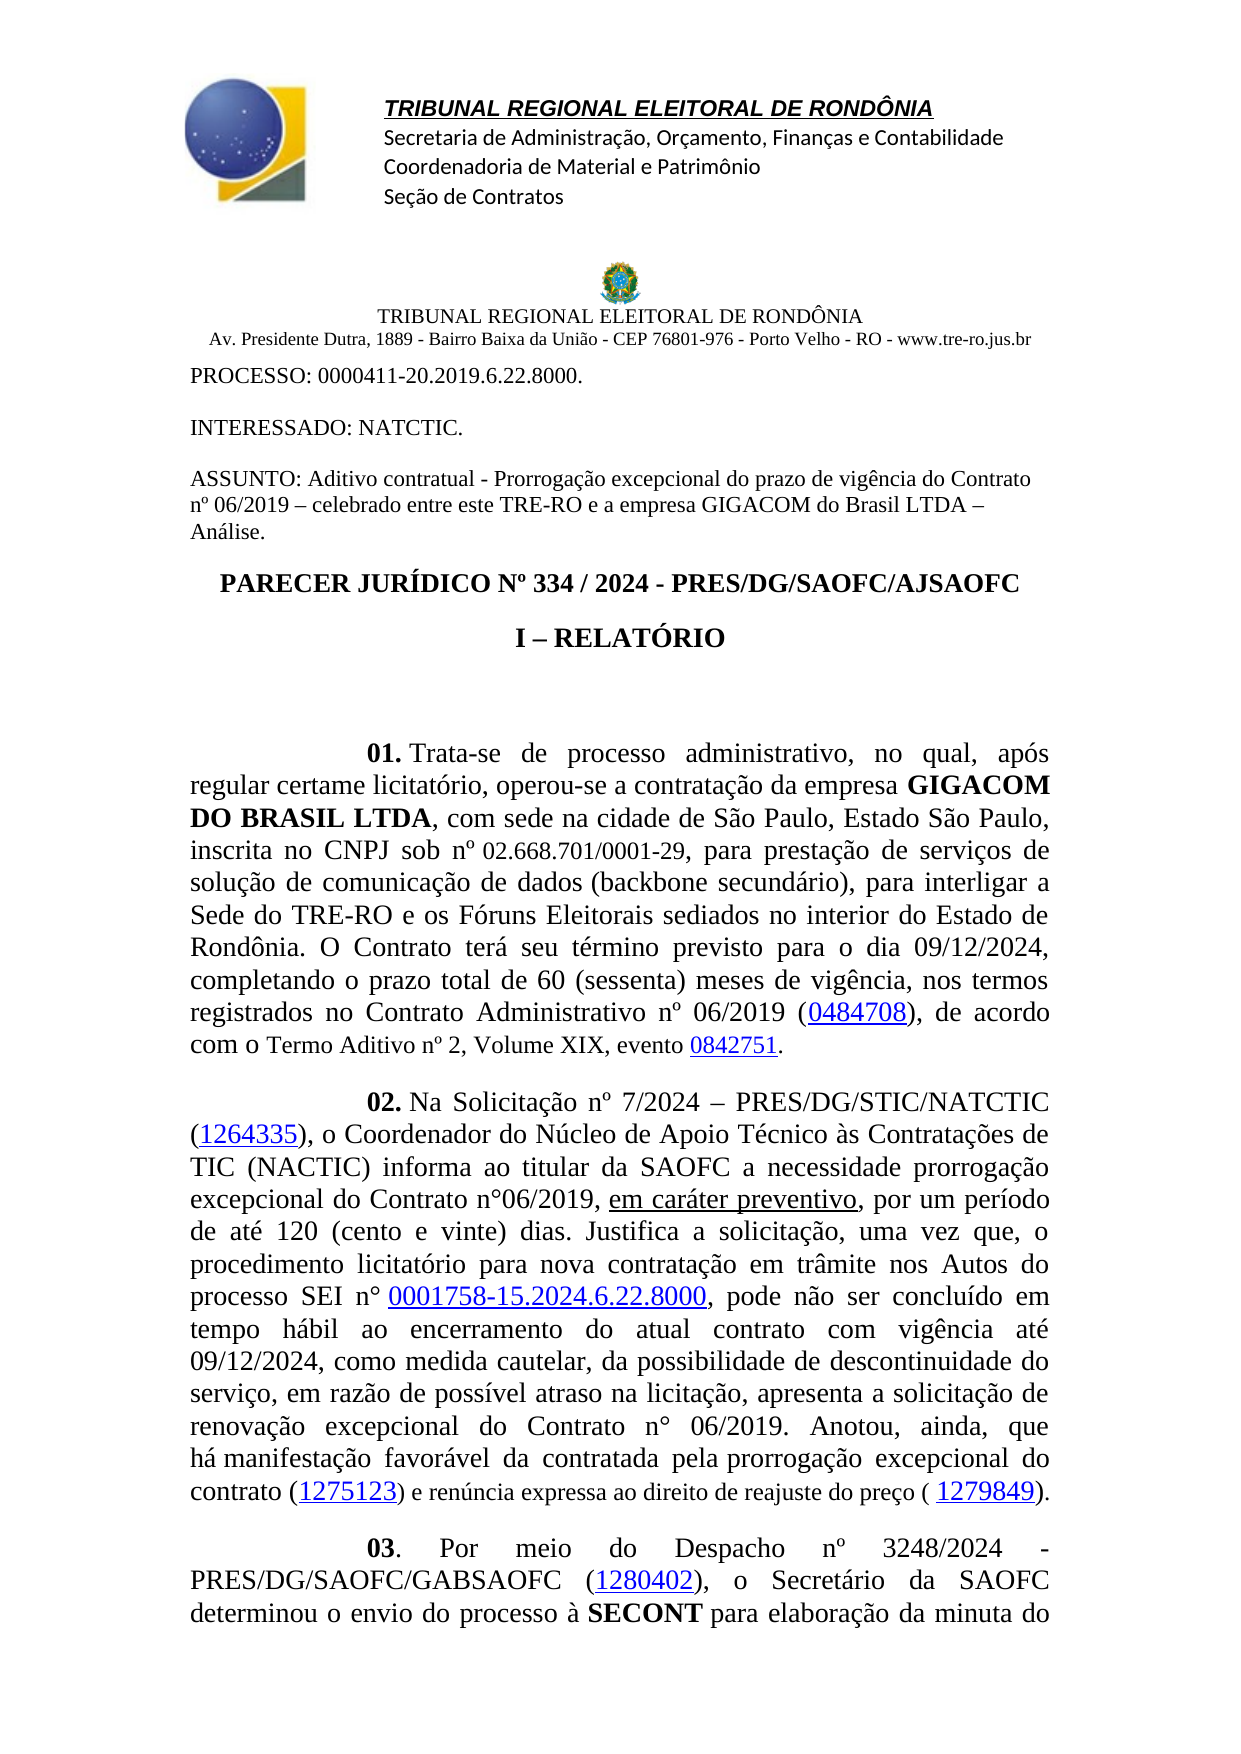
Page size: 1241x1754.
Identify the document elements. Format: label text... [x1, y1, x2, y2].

text PROCESSO: 0000411-20.2019.6.22.8000. [190, 362, 1051, 389]
text TRIBUNAL REGIONAL ELEITORAL DE RONDÔNIA [177, 304, 1063, 328]
text INTERESSADO: NATCTIC. [190, 414, 1051, 440]
text Parecer Jurídico Nº 334 / 2024 - PRES/DG/SAOFC/AJSAOFC [177, 567, 1063, 598]
text 02. Na Solicitação nº 7/2024 – PRES/DG/STIC/NATCTIC (1264335), o Coordenador do Núcleo de Apoio Técnico às Contratações de TIC (NACTIC) informa ao titular da SAOFC a necessidade prorrogação excepcional do Contrato n°06/2019, em caráter preventivo, por um período de até 120 (cento e vinte) dias. Justifica a solicitação, uma vez que, o procedimento licitatório para nova contratação em trâmite nos Autos do processo SEI n° 0001758-15.2024.6.22.8000, pode não ser concluído em tempo hábil ao encerramento do atual contrato com vigência até 09/12/2024, como medida cautelar, da possibilidade de descontinuidade do serviço, em razão de possível atraso na licitação, apresenta a solicitação de renovação excepcional do Contrato n° 06/2019. Anotou, ainda, que há manifestação favorável da contratada pela prorrogação excepcional do contrato (1275123) e renúncia expressa ao direito de reajuste do preço ( 1279849). [190, 1085, 1051, 1506]
text 03. Por meio do Despacho nº 3248/2024 - PRES/DG/SAOFC/GABSAOFC (1280402), o Secretário da SAOFC determinou o envio do processo à SECONT para elaboração da minuta do [190, 1531, 1051, 1628]
text Av. Presidente Dutra, 1889 - Bairro Baixa da União - CEP 76801-976 - Porto Velho - RO - www.tre-ro.jus.br [177, 328, 1063, 350]
text 01. Trata-se de processo administrativo, no qual, após regular certame licitatório, operou-se a contratação da empresa GIGACOM DO BRASIL LTDA, com sede na cidade de São Paulo, Estado São Paulo, inscrita no CNPJ sob nº 02.668.701/0001-29, para prestação de serviços de solução de comunicação de dados (backbone secundário), para interligar a Sede do TRE-RO e os Fóruns Eleitorais sediados no interior do Estado de Rondônia. O Contrato terá seu término previsto para o dia 09/12/2024, completando o prazo total de 60 (sessenta) meses de vigência, nos termos registrados no Contrato Administrativo nº 06/2019 (0484708), de acordo com o Termo Aditivo nº 2, Volume XIX, evento 0842751. [190, 736, 1051, 1060]
text ASSUNTO: Aditivo contratual - Prorrogação excepcional do prazo de vigência do Contrato nº 06/2019 – celebrado entre este TRE-RO e a empresa GIGACOM do Brasil LTDA – Análise. [190, 465, 1051, 544]
text I – RELA­TÓRIO [190, 621, 1051, 653]
